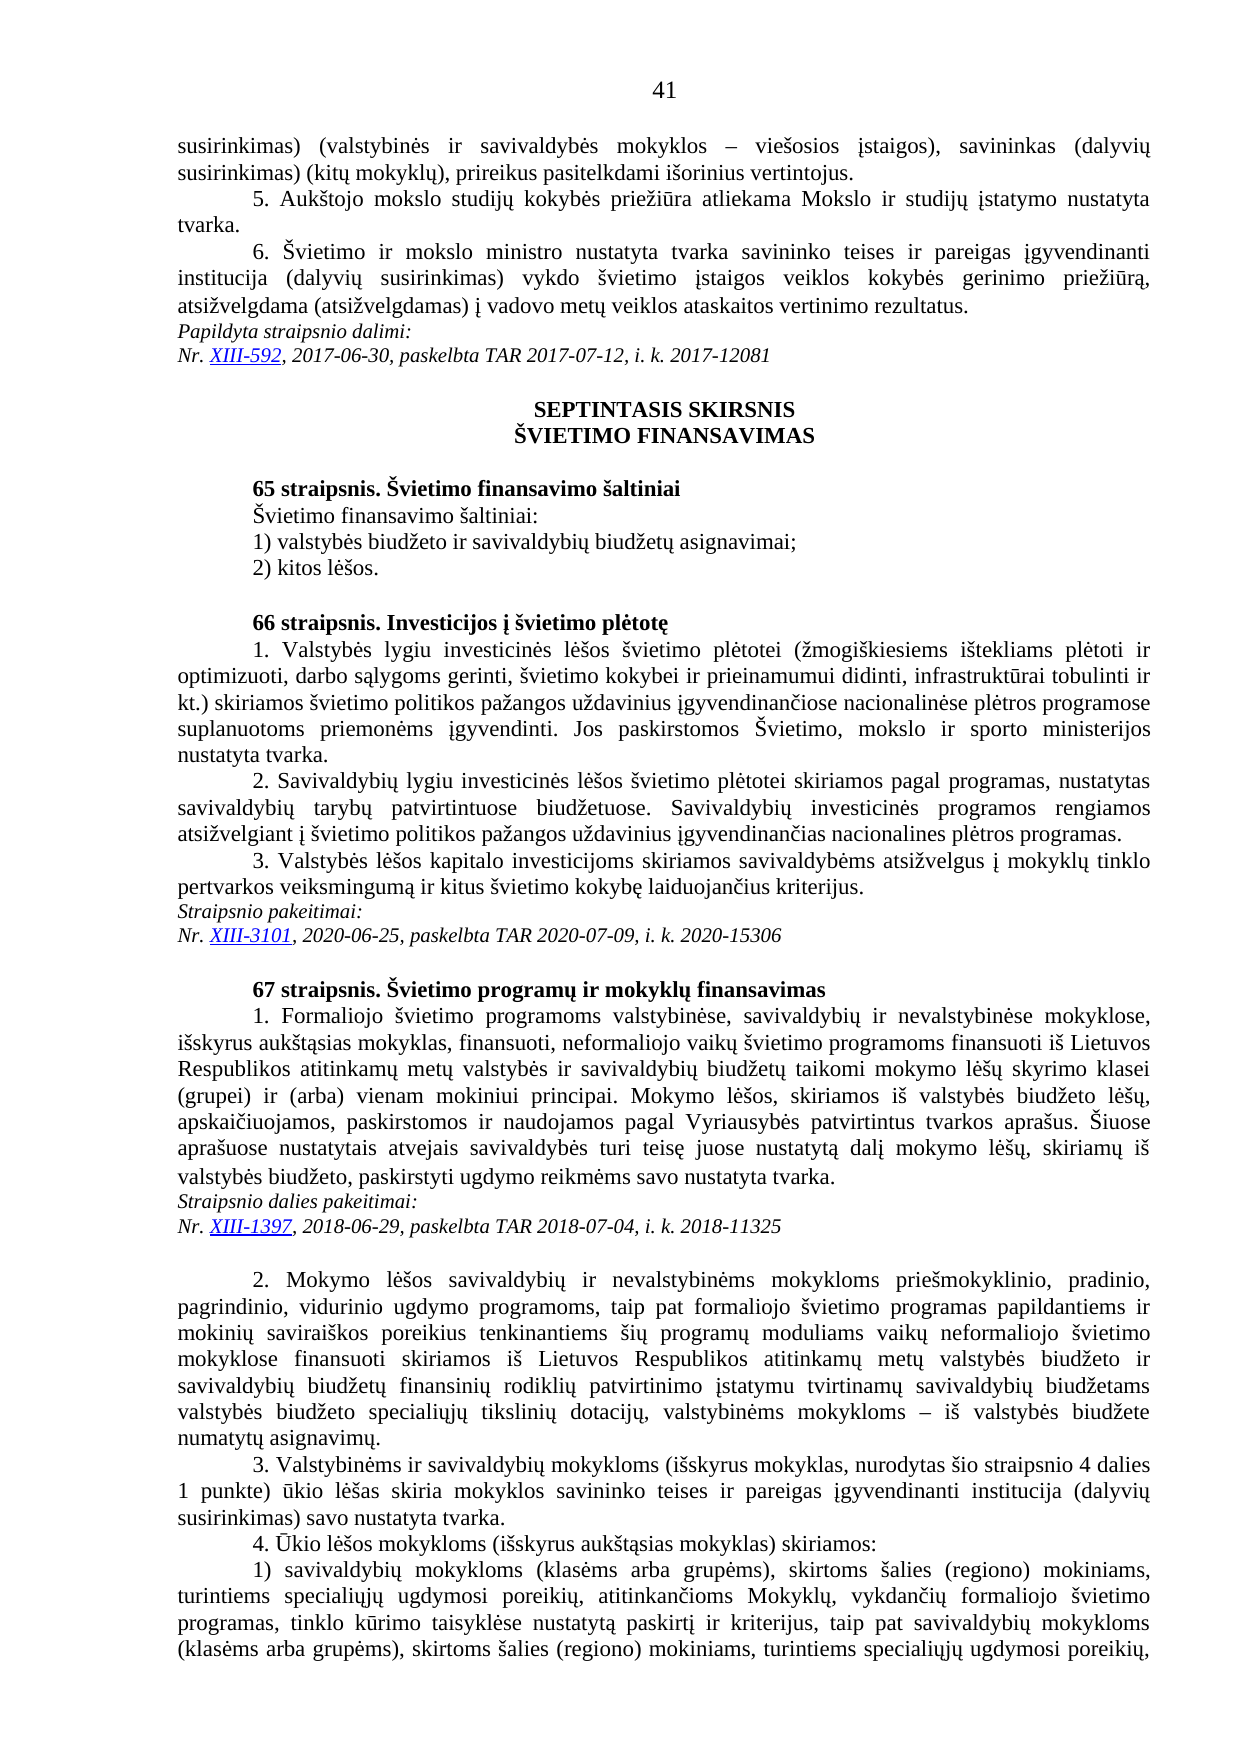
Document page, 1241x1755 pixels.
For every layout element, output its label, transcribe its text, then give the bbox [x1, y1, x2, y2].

text Švietimo finansavimo šaltiniai: [177, 502, 1152, 528]
text Straipsnio pakeitimai: [177, 899, 1152, 923]
text 1. Formaliojo švietimo programoms valstybinėse, savivaldybių ir nevalstybinėse mokyklose, išskyrus aukštąsias mokyklas, finansuoti, neformaliojo vaikų švietimo programoms finansuoti iš Lietuvos Respublikos atitinkamų metų valstybės ir savivaldybių biudžetų taikomi mokymo lėšų skyrimo klasei (grupei) ir (arba) vienam mokiniui principai. Mokymo lėšos, skiriamos iš valstybės biudžeto lėšų, apskaičiuojamos, paskirstomos ir naudojamos pagal Vyriausybės patvirtintus tvarkos aprašus. Šiuose aprašuose nustatytais atvejais savivaldybės turi teisę juose nustatytą dalį mokymo lėšų, skiriamų iš valstybės biudžeto, paskirstyti ugdymo reikmėms savo nustatyta tvarka. [177, 1003, 1152, 1189]
text Nr. XIII-592, 2017-06-30, paskelbta TAR 2017-07-12, i. k. 2017-12081 [177, 343, 1152, 367]
text 3. Valstybės lėšos kapitalo investicijoms skiriamos savivaldybėms atsižvelgus į mokyklų tinklo pertvarkos veiksmingumą ir kitus švietimo kokybę laiduojančius kriterijus. [177, 847, 1152, 899]
text 2) kitos lėšos. [177, 554, 1152, 581]
text 5. Aukštojo mokslo studijų kokybės priežiūra atliekama Mokslo ir studijų įstatymo nustatyta tvarka. [177, 185, 1152, 238]
text SEPTINTASIS SKIRSNIS [177, 396, 1152, 423]
text Nr. XIII-3101, 2020-06-25, paskelbta TAR 2020-07-09, i. k. 2020-15306 [177, 923, 1152, 947]
text susirinkimas) (valstybinės ir savivaldybės mokyklos – viešosios įstaigos), savininkas (dalyvių susirinkimas) (kitų mokyklų), prireikus pasitelkdami išorinius vertintojus. [177, 132, 1152, 185]
text 1) savivaldybių mokykloms (klasėms arba grupėms), skirtoms šalies (regiono) mokiniams, turintiems specialiųjų ugdymosi poreikių, atitinkančioms Mokyklų, vykdančių formaliojo švietimo programas, tinklo kūrimo taisyklėse nustatytą paskirtį ir kriterijus, taip pat savivaldybių mokykloms (klasėms arba grupėms), skirtoms šalies (regiono) mokiniams, turintiems specialiųjų ugdymosi poreikių, [177, 1556, 1152, 1662]
text 65 straipsnis. Švietimo finansavimo šaltiniai [177, 475, 1152, 502]
text 3. Valstybinėms ir savivaldybių mokykloms (išskyrus mokyklas, nurodytas šio straipsnio 4 dalies 1 punkte) ūkio lėšas skiria mokyklos savininko teises ir pareigas įgyvendinanti institucija (dalyvių susirinkimas) savo nustatyta tvarka. [177, 1451, 1152, 1530]
text 2. Mokymo lėšos savivaldybių ir nevalstybinėms mokykloms priešmokyklinio, pradinio, pagrindinio, vidurinio ugdymo programoms, taip pat formaliojo švietimo programas papildantiems ir mokinių saviraiškos poreikius tenkinantiems šių programų moduliams vaikų neformaliojo švietimo mokyklose finansuoti skiriamos iš Lietuvos Respublikos atitinkamų metų valstybės biudžeto ir savivaldybių biudžetų finansinių rodiklių patvirtinimo įstatymu tvirtinamų savivaldybių biudžetams valstybės biudžeto specialiųjų tikslinių dotacijų, valstybinėms mokykloms – iš valstybės biudžete numatytų asignavimų. [177, 1266, 1152, 1451]
text 2. Savivaldybių lygiu investicinės lėšos švietimo plėtotei skiriamos pagal programas, nustatytas savivaldybių tarybų patvirtintuose biudžetuose. Savivaldybių investicinės programos rengiamos atsižvelgiant į švietimo politikos pažangos uždavinius įgyvendinančias nacionalines plėtros programas. [177, 768, 1152, 847]
text 6. Švietimo ir mokslo ministro nustatyta tvarka savininko teises ir pareigas įgyvendinanti institucija (dalyvių susirinkimas) vykdo švietimo įstaigos veiklos kokybės gerinimo priežiūrą, atsižvelgdama (atsižvelgdamas) į vadovo metų veiklos ataskaitos vertinimo rezultatus. [177, 238, 1152, 319]
text Straipsnio dalies pakeitimai: [177, 1189, 1152, 1213]
text Nr. XIII-1397, 2018-06-29, paskelbta TAR 2018-07-04, i. k. 2018-11325 [177, 1213, 1152, 1238]
text Papildyta straipsnio dalimi: [177, 319, 1152, 343]
text 1) valstybės biudžeto ir savivaldybių biudžetų asignavimai; [177, 528, 1152, 554]
text 1. Valstybės lygiu investicinės lėšos švietimo plėtotei (žmogiškiesiems ištekliams plėtoti ir optimizuoti, darbo sąlygoms gerinti, švietimo kokybei ir prieinamumui didinti, infrastruktūrai tobulinti ir kt.) skiriamos švietimo politikos pažangos uždavinius įgyvendinančiose nacionalinėse plėtros programose suplanuotoms priemonėms įgyvendinti. Jos paskirstomos Švietimo, mokslo ir sporto ministerijos nustatyta tvarka. [177, 636, 1152, 768]
text 67 straipsnis. Švietimo programų ir mokyklų finansavimas [177, 976, 1152, 1003]
text 66 straipsnis. Investicijos į švietimo plėtotę [177, 609, 1152, 636]
text 4. Ūkio lėšos mokykloms (išskyrus aukštąsias mokyklas) skiriamos: [177, 1530, 1152, 1556]
text ŠVIETIMO FINANSAVIMAS [177, 423, 1152, 449]
